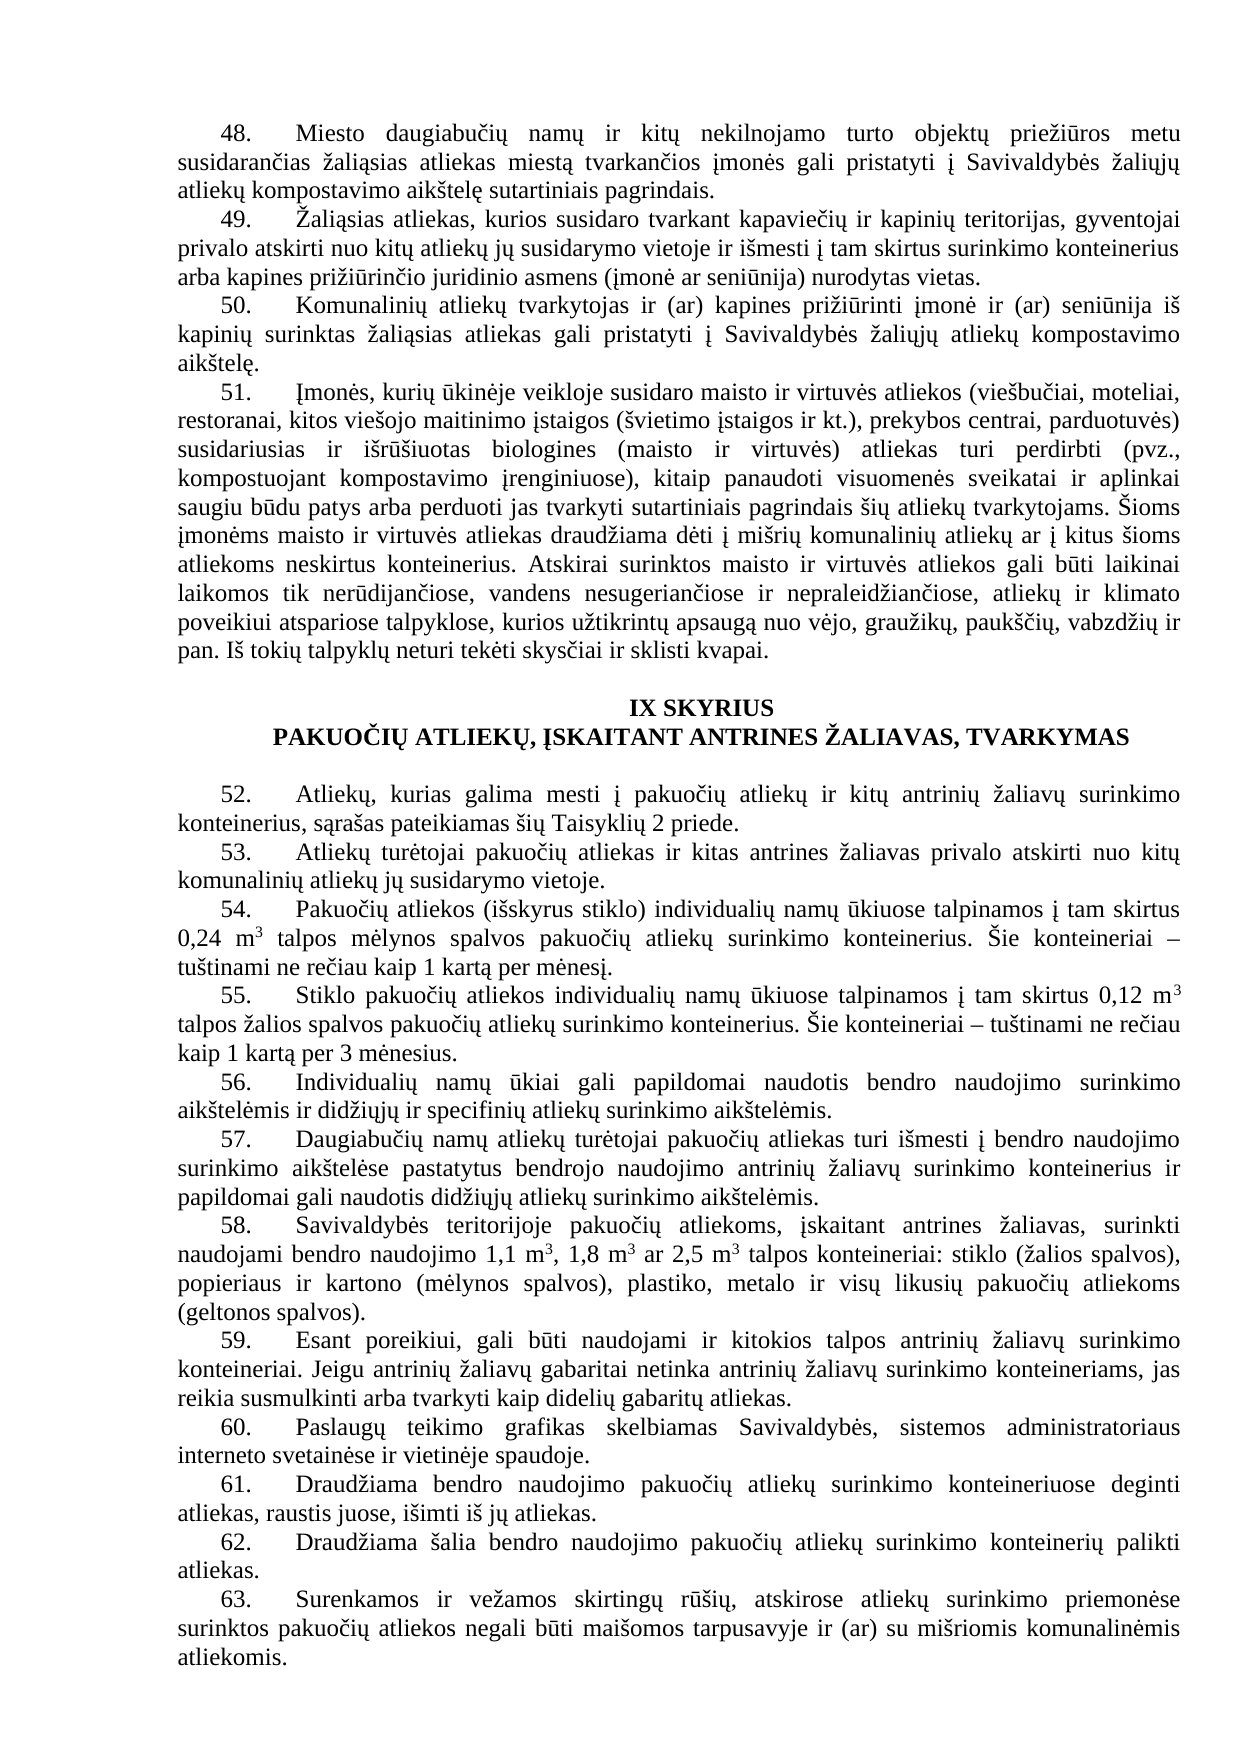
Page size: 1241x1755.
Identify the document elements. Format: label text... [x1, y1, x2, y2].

text 61. Draudžiama bendro naudojimo pakuočių atliekų surinkimo konteineriuose deginti atliekas, raustis juose, išimti iš jų atliekas. [177, 1469, 1181, 1527]
text 56. Individualių namų ūkiai gali papildomai naudotis bendro naudojimo surinkimo aikštelėmis ir didžiųjų ir specifinių atliekų surinkimo aikštelėmis. [177, 1067, 1181, 1124]
text PAKUOČIŲ ATLIEKŲ, ĮSKAITANT ANTRINES ŽALIAVAS, TVARKYMAS [222, 722, 1181, 751]
text 48. Miesto daugiabučių namų ir kitų nekilnojamo turto objektų priežiūros metu susidarančias žaliąsias atliekas miestą tvarkančios įmonės gali pristatyti į Savivaldybės žaliųjų atliekų kompostavimo aikštelę sutartiniais pagrindais. [177, 118, 1181, 204]
text 52. Atliekų, kurias galima mesti į pakuočių atliekų ir kitų antrinių žaliavų surinkimo konteinerius, sąrašas pateikiamas šių Taisyklių 2 priede. [177, 779, 1181, 837]
text 51. Įmonės, kurių ūkinėje veikloje susidaro maisto ir virtuvės atliekos (viešbučiai, moteliai, restoranai, kitos viešojo maitinimo įstaigos (švietimo įstaigos ir kt.), prekybos centrai, parduotuvės) susidariusias ir išrūšiuotas biologines (maisto ir virtuvės) atliekas turi perdirbti (pvz., kompostuojant kompostavimo įrenginiuose), kitaip panaudoti visuomenės sveikatai ir aplinkai saugiu būdu patys arba perduoti jas tvarkyti sutartiniais pagrindais šių atliekų tvarkytojams. Šioms įmonėms maisto ir virtuvės atliekas draudžiama dėti į mišrių komunalinių atliekų ar į kitus šioms atliekoms neskirtus konteinerius. Atskirai surinktos maisto ir virtuvės atliekos gali būti laikinai laikomos tik nerūdijančiose, vandens nesugeriančiose ir nepraleidžiančiose, atliekų ir klimato poveikiui atspariose talpyklose, kurios užtikrintų apsaugą nuo vėjo, graužikų, paukščių, vabzdžių ir pan. Iš tokių talpyklų neturi tekėti skysčiai ir sklisti kvapai. [177, 377, 1181, 664]
text 63. Surenkamos ir vežamos skirtingų rūšių, atskirose atliekų surinkimo priemonėse surinktos pakuočių atliekos negali būti maišomos tarpusavyje ir (ar) su mišriomis komunalinėmis atliekomis. [177, 1584, 1181, 1671]
text 58. Savivaldybės teritorijoje pakuočių atliekoms, įskaitant antrines žaliavas, surinkti naudojami bendro naudojimo 1,1 m3, 1,8 m3 ar 2,5 m3 talpos konteineriai: stiklo (žalios spalvos), popieriaus ir kartono (mėlynos spalvos), plastiko, metalo ir visų likusių pakuočių atliekoms (geltonos spalvos). [177, 1211, 1181, 1326]
text 49. Žaliąsias atliekas, kurios susidaro tvarkant kapaviečių ir kapinių teritorijas, gyventojai privalo atskirti nuo kitų atliekų jų susidarymo vietoje ir išmesti į tam skirtus surinkimo konteinerius arba kapines prižiūrinčio juridinio asmens (įmonė ar seniūnija) nurodytas vietas. [177, 204, 1181, 291]
text 62. Draudžiama šalia bendro naudojimo pakuočių atliekų surinkimo konteinerių palikti atliekas. [177, 1527, 1181, 1584]
text 55. Stiklo pakuočių atliekos individualių namų ūkiuose talpinamos į tam skirtus 0,12 m3 talpos žalios spalvos pakuočių atliekų surinkimo konteinerius. Šie konteineriai – tuštinami ne rečiau kaip 1 kartą per 3 mėnesius. [177, 981, 1181, 1067]
text IX SKYRIUS [222, 693, 1181, 722]
text 57. Daugiabučių namų atliekų turėtojai pakuočių atliekas turi išmesti į bendro naudojimo surinkimo aikštelėse pastatytus bendrojo naudojimo antrinių žaliavų surinkimo konteinerius ir papildomai gali naudotis didžiųjų atliekų surinkimo aikštelėmis. [177, 1124, 1181, 1211]
text 50. Komunalinių atliekų tvarkytojas ir (ar) kapines prižiūrinti įmonė ir (ar) seniūnija iš kapinių surinktas žaliąsias atliekas gali pristatyti į Savivaldybės žaliųjų atliekų kompostavimo aikštelę. [177, 291, 1181, 377]
text 60. Paslaugų teikimo grafikas skelbiamas Savivaldybės, sistemos administratoriaus interneto svetainėse ir vietinėje spaudoje. [177, 1412, 1181, 1469]
text 53. Atliekų turėtojai pakuočių atliekas ir kitas antrines žaliavas privalo atskirti nuo kitų komunalinių atliekų jų susidarymo vietoje. [177, 837, 1181, 894]
text 54. Pakuočių atliekos (išskyrus stiklo) individualių namų ūkiuose talpinamos į tam skirtus 0,24 m3 talpos mėlynos spalvos pakuočių atliekų surinkimo konteinerius. Šie konteineriai – tuštinami ne rečiau kaip 1 kartą per mėnesį. [177, 894, 1181, 981]
text 59. Esant poreikiui, gali būti naudojami ir kitokios talpos antrinių žaliavų surinkimo konteineriai. Jeigu antrinių žaliavų gabaritai netinka antrinių žaliavų surinkimo konteineriams, jas reikia susmulkinti arba tvarkyti kaip didelių gabaritų atliekas. [177, 1326, 1181, 1412]
